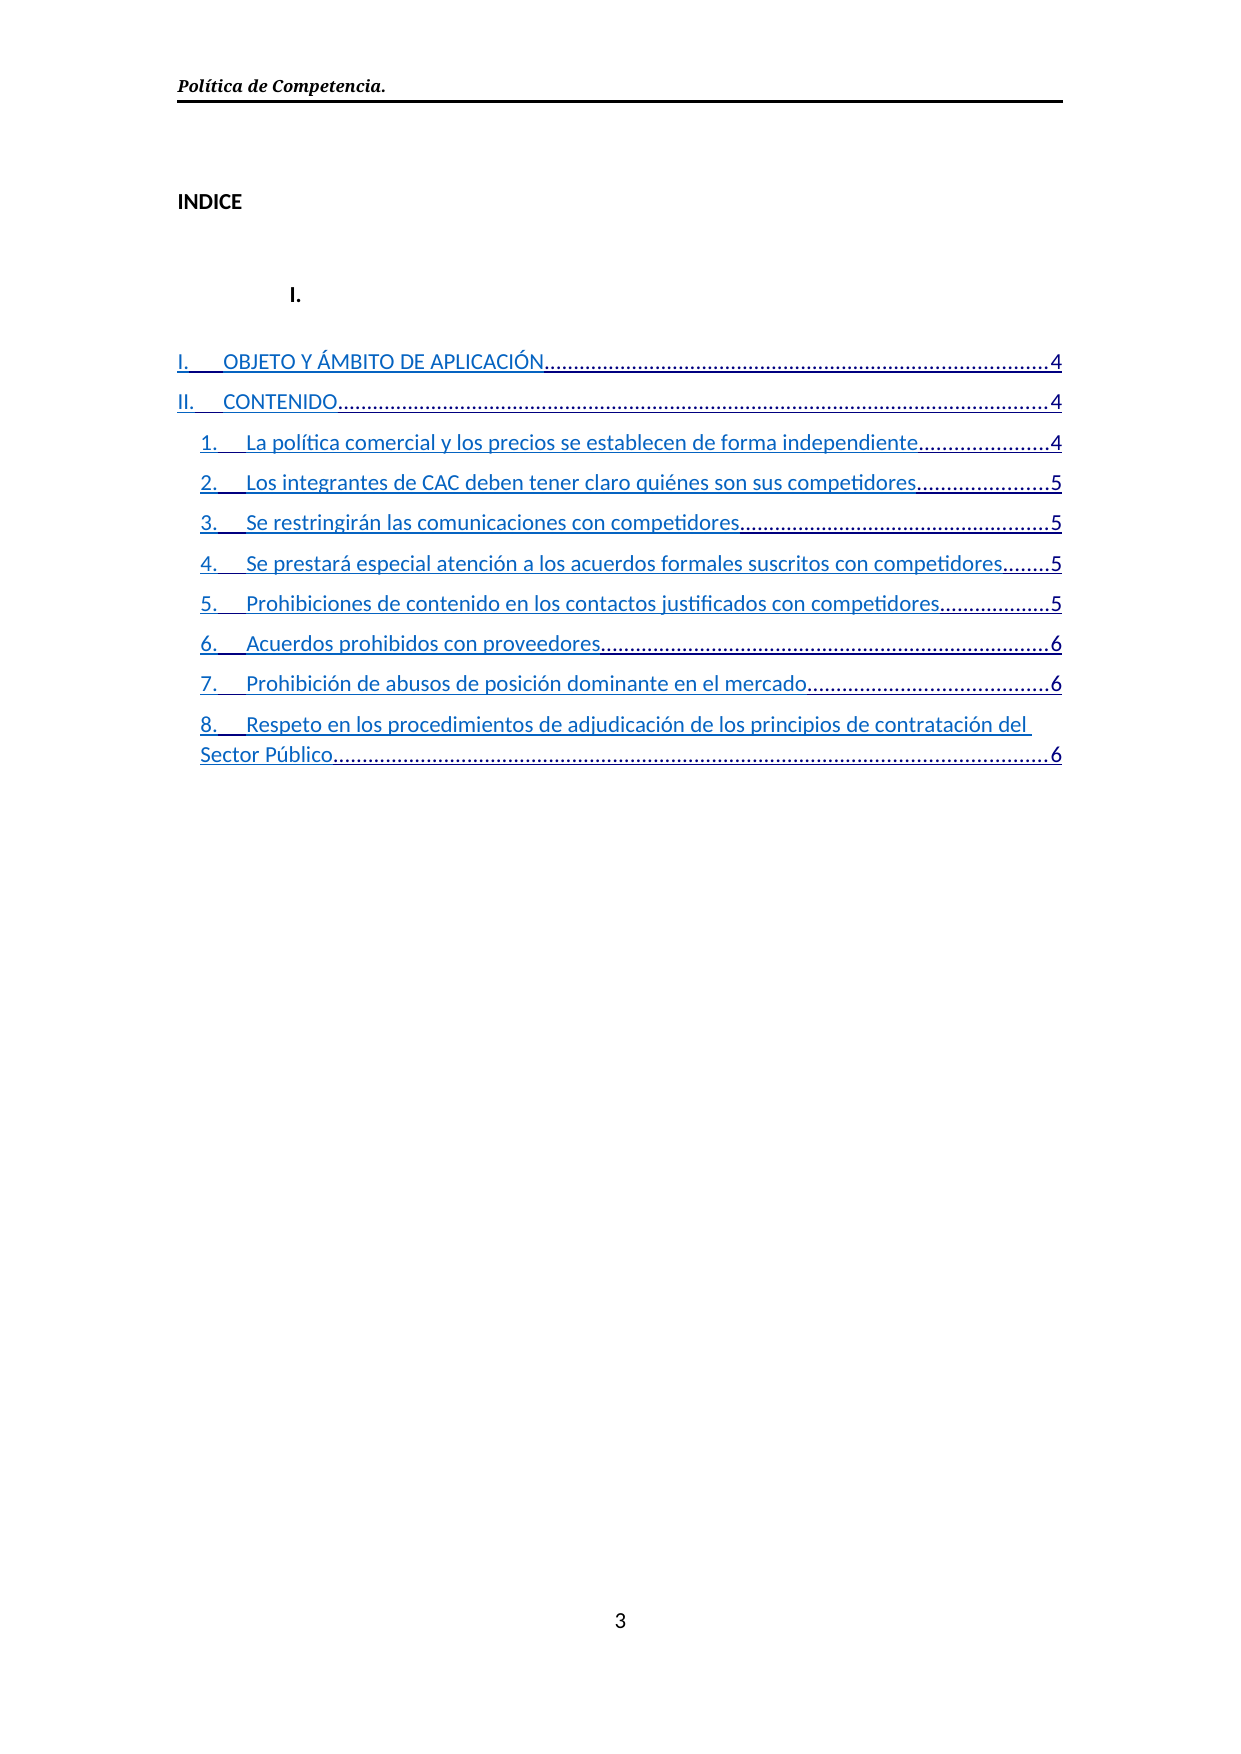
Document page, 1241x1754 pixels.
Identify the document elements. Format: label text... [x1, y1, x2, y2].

text 8. Respeto en los procedimientos de adjudicación de los principios de contratación del Sector Público 6 [200, 710, 1063, 768]
text INDICE [177, 187, 1063, 215]
text 7. Prohibición de abusos de posición dominante en el mercado 6 [200, 669, 1063, 698]
text 6. Acuerdos prohibidos con proveedores 6 [200, 629, 1063, 657]
text 1. La política comercial y los precios se establecen de forma independiente 4 [200, 428, 1063, 456]
text 3. Se restringirán las comunicaciones con competidores 5 [200, 508, 1063, 536]
text 4. Se prestará especial atención a los acuerdos formales suscritos con competidores 5 [200, 549, 1063, 577]
text 5. Prohibiciones de contenido en los contactos justificados con competidores 5 [200, 589, 1063, 617]
text 2. Los integrantes de CAC deben tener claro quiénes son sus competidores 5 [200, 468, 1063, 496]
text II. CONTENIDO 4 [177, 387, 1063, 415]
text I. OBJETO Y ÁMBITO DE APLICACIÓN 4 [177, 347, 1063, 375]
